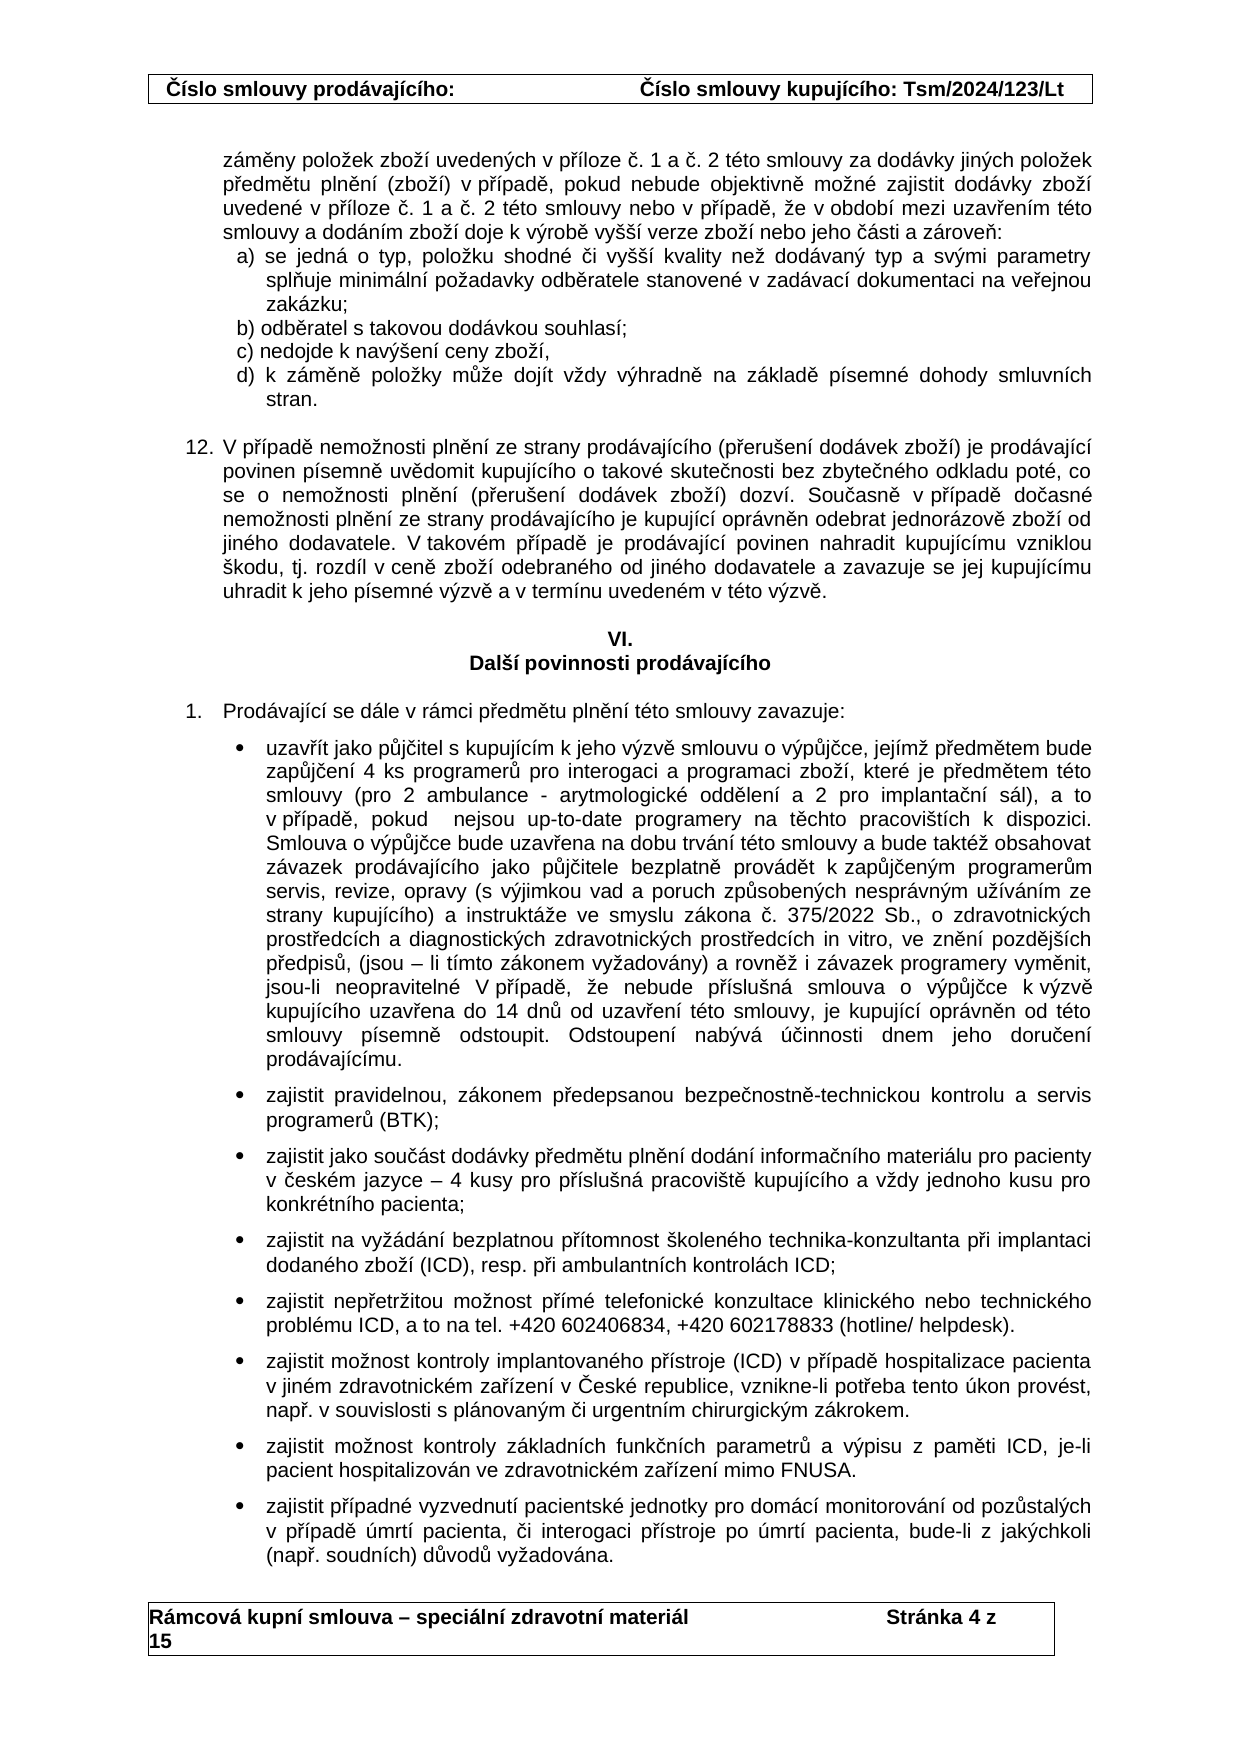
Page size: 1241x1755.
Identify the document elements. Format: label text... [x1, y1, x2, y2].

list zajistit možnost kontroly implantovaného přístroje (ICD) v případě hospitalizace pacienta v jiném zdravotnickém zařízení v České republice, vznikne-li potřeba tento úkon provést, např. v souvislosti s plánovaným či urgentním chirurgickým zákrokem. [236, 1349, 1093, 1421]
list zajistit jako součást dodávky předmětu plnění dodání informačního materiálu pro pacienty v českém jazyce – 4 kusy pro příslušná pracoviště kupujícího a vždy jednoho kusu pro konkrétního pacienta; [236, 1144, 1093, 1216]
text c) nedojde k navýšení ceny zboží, [236, 339, 1093, 363]
list V případě nemožnosti plnění ze strany prodávajícího (přerušení dodávek zboží) je prodávající povinen písemně uvědomit kupujícího o takové skutečnosti bez zbytečného odkladu poté, co se o nemožnosti plnění (přerušení dodávek zboží) dozví. Současně v případě dočasné nemožnosti plnění ze strany prodávajícího je kupující oprávněn odebrat jednorázově zboží od jiného dodavatele. V takovém případě je prodávající povinen nahradit kupujícímu vzniklou škodu, tj. rozdíl v ceně zboží odebraného od jiného dodavatele a zavazuje se jej kupujícímu uhradit k jeho písemné výzvě a v termínu uvedeném v této výzvě. [185, 435, 1093, 603]
list zajistit případné vyzvednutí pacientské jednotky pro domácí monitorování od pozůstalých v případě úmrtí pacienta, či interogaci přístroje po úmrtí pacienta, bude-li z jakýchkoli (např. soudních) důvodů vyžadována. [236, 1494, 1093, 1566]
list zajistit možnost kontroly základních funkčních parametrů a výpisu z paměti ICD, je-li pacient hospitalizován ve zdravotnickém zařízení mimo FNUSA. [236, 1434, 1093, 1482]
text a) se jedná o typ, položku shodné či vyšší kvality než dodávaný typ a svými parametry splňuje minimální požadavky odběratele stanovené v zadávací dokumentaci na veřejnou zakázku; [236, 243, 1093, 315]
list zajistit pravidelnou, zákonem předepsanou bezpečnostně-technickou kontrolu a servis programerů (BTK); [236, 1083, 1093, 1131]
subtitle Další povinnosti prodávajícího [148, 651, 1093, 675]
text b) odběratel s takovou dodávkou souhlasí; [236, 315, 1093, 339]
text d) k záměně položky může dojít vždy výhradně na základě písemné dohody smluvních stran. [236, 363, 1093, 411]
list záměny položek zboží uvedených v příloze č. 1 a č. 2 této smlouvy za dodávky jiných položek předmětu plnění (zboží) v případě, pokud nebude objektivně možné zajistit dodávky zboží uvedené v příloze č. 1 a č. 2 této smlouvy nebo v případě, že v období mezi uzavřením této smlouvy a dodáním zboží doje k výrobě vyšší verze zboží nebo jeho části a zároveň: [185, 148, 1093, 243]
list Prodávající se dále v rámci předmětu plnění této smlouvy zavazuje: [185, 699, 1093, 723]
list zajistit nepřetržitou možnost přímé telefonické konzultace klinického nebo technického problému ICD, a to na tel. +420 602406834, +420 602178833 (hotline/ helpdesk). [236, 1289, 1093, 1337]
list zajistit na vyžádání bezplatnou přítomnost školeného technika-konzultanta při implantaci dodaného zboží (ICD), resp. při ambulantních kontrolách ICD; [236, 1228, 1093, 1276]
text VI. [148, 627, 1093, 651]
list uzavřít jako půjčitel s kupujícím k jeho výzvě smlouvu o výpůjčce, jejímž předmětem bude zapůjčení 4 ks programerů pro interogaci a programaci zboží, které je předmětem této smlouvy (pro 2 ambulance - arytmologické oddělení a 2 pro implantační sál), a to v případě, pokud nejsou up-to-date programery na těchto pracovištích k dispozici. Smlouva o výpůjčce bude uzavřena na dobu trvání této smlouvy a bude taktéž obsahovat závazek prodávajícího jako půjčitele bezplatně provádět k zapůjčeným programerům servis, revize, opravy (s výjimkou vad a poruch způsobených nesprávným užíváním ze strany kupujícího) a instruktáže ve smyslu zákona č. 375/2022 Sb., o zdravotnických prostředcích a diagnostických zdravotnických prostředcích in vitro, ve znění pozdějších předpisů, (jsou – li tímto zákonem vyžadovány) a rovněž i závazek programery vyměnit, jsou-li neopravitelné V případě, že nebude příslušná smlouva o výpůjčce k výzvě kupujícího uzavřena do 14 dnů od uzavření této smlouvy, je kupující oprávněn od této smlouvy písemně odstoupit. Odstoupení nabývá účinnosti dnem jeho doručení prodávajícímu. [236, 735, 1093, 1071]
